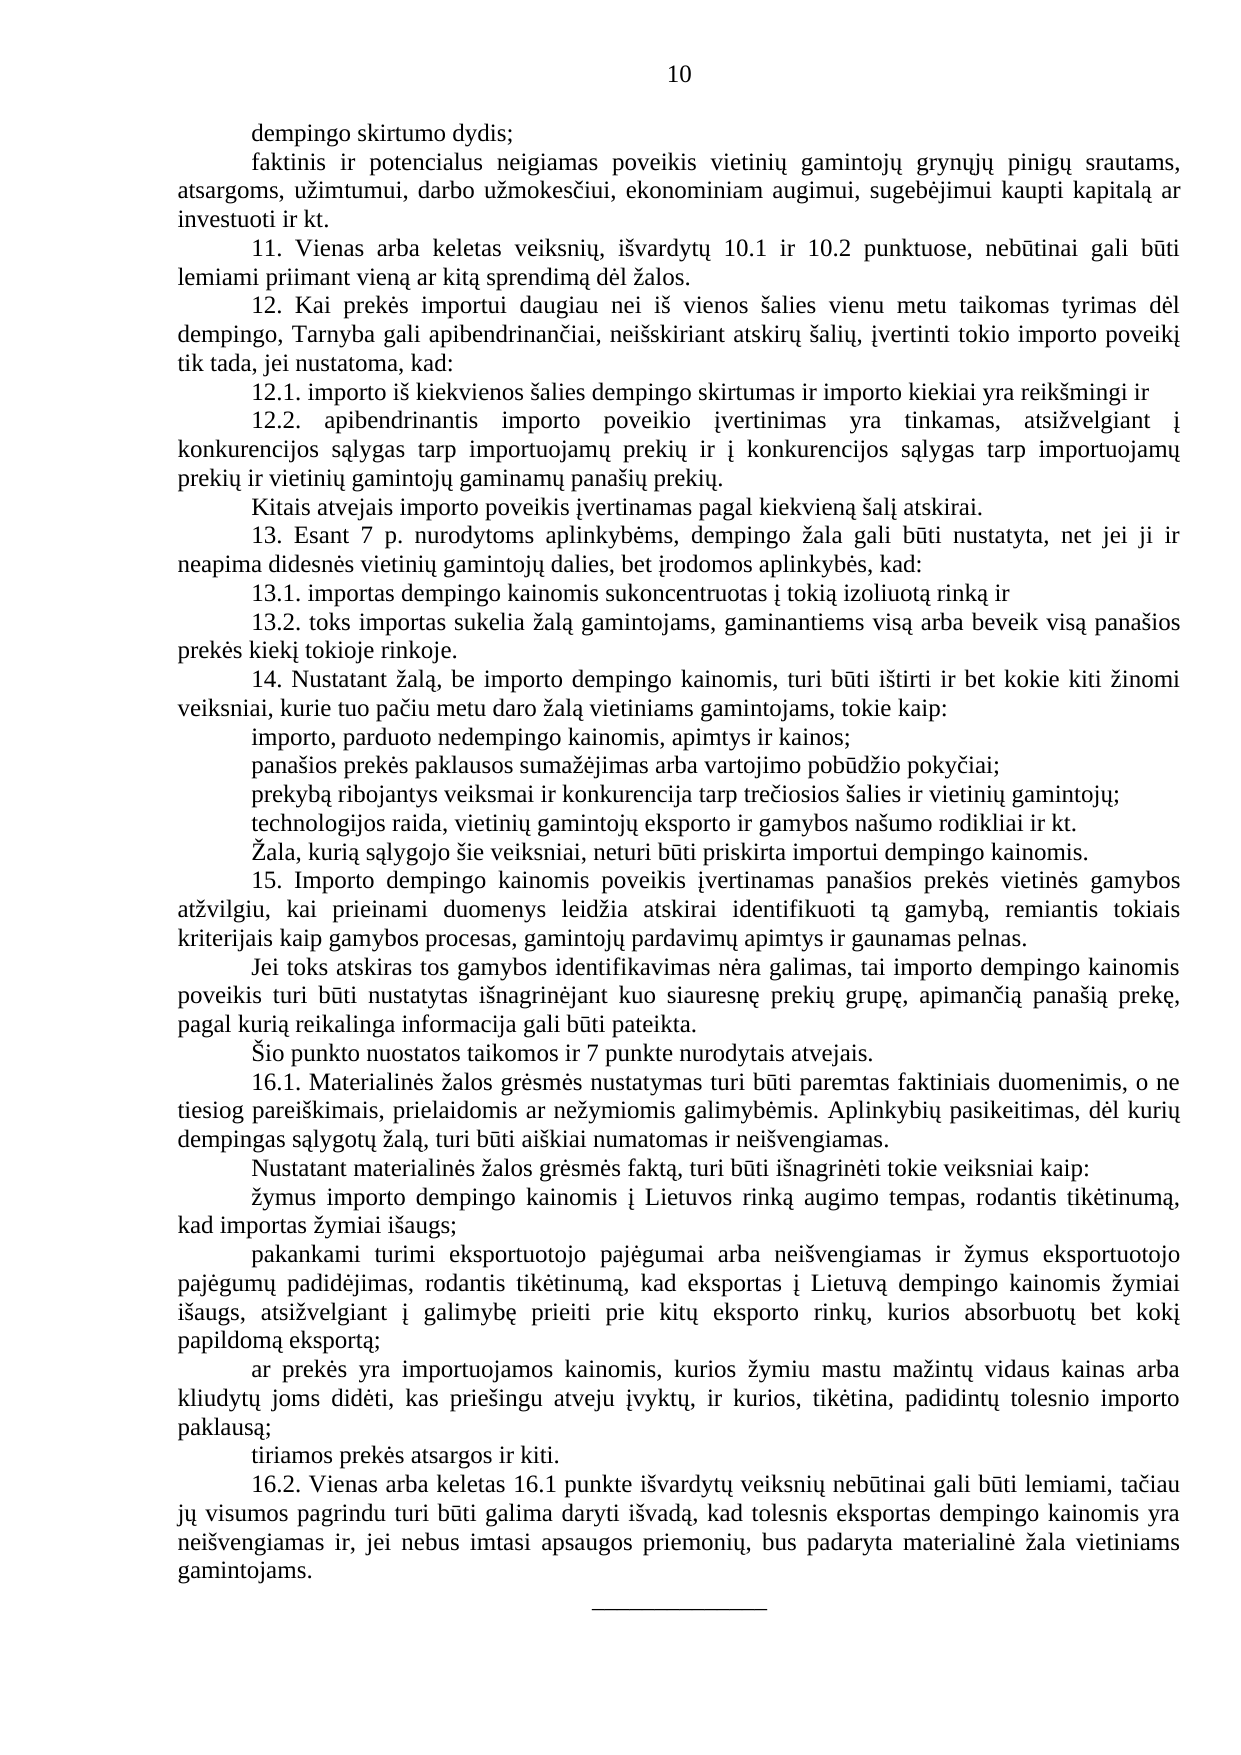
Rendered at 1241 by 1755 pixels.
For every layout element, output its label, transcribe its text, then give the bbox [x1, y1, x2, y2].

text 12.2. apibendrinantis importo poveikio įvertinimas yra tinkamas, atsižvelgiant į konkurencijos sąlygas tarp importuojamų prekių ir į konkurencijos sąlygas tarp importuojamų prekių ir vietinių gamintojų gaminamų panašių prekių. [177, 406, 1181, 492]
text ______________ [177, 1584, 1181, 1613]
text 14. Nustatant žalą, be importo dempingo kainomis, turi būti ištirti ir bet kokie kiti žinomi veiksniai, kurie tuo pačiu metu daro žalą vietiniams gamintojams, tokie kaip: [177, 664, 1181, 722]
text prekybą ribojantys veiksmai ir konkurencija tarp trečiosios šalies ir vietinių gamintojų; [177, 779, 1181, 808]
text 13.2. toks importas sukelia žalą gamintojams, gaminantiems visą arba beveik visą panašios prekės kiekį tokioje rinkoje. [177, 607, 1181, 664]
text tiriamos prekės atsargos ir kiti. [177, 1441, 1181, 1469]
text 12.1. importo iš kiekvienos šalies dempingo skirtumas ir importo kiekiai yra reikšmingi ir [177, 377, 1181, 406]
text ar prekės yra importuojamos kainomis, kurios žymiu mastu mažintų vidaus kainas arba kliudytų joms didėti, kas priešingu atveju įvyktų, ir kurios, tikėtina, padidintų tolesnio importo paklausą; [177, 1354, 1181, 1441]
text 16.2. Vienas arba keletas 16.1 punkte išvardytų veiksnių nebūtinai gali būti lemiami, tačiau jų visumos pagrindu turi būti galima daryti išvadą, kad tolesnis eksportas dempingo kainomis yra neišvengiamas ir, jei nebus imtasi apsaugos priemonių, bus padaryta materialinė žala vietiniams gamintojams. [177, 1469, 1181, 1584]
text žymus importo dempingo kainomis į Lietuvos rinką augimo tempas, rodantis tikėtinumą, kad importas žymiai išaugs; [177, 1182, 1181, 1239]
text pakankami turimi eksportuotojo pajėgumai arba neišvengiamas ir žymus eksportuotojo pajėgumų padidėjimas, rodantis tikėtinumą, kad eksportas į Lietuvą dempingo kainomis žymiai išaugs, atsižvelgiant į galimybę prieiti prie kitų eksporto rinkų, kurios absorbuotų bet kokį papildomą eksportą; [177, 1239, 1181, 1354]
text 11. Vienas arba keletas veiksnių, išvardytų 10.1 ir 10.2 punktuose, nebūtinai gali būti lemiami priimant vieną ar kitą sprendimą dėl žalos. [177, 233, 1181, 291]
text 13. Esant 7 p. nurodytoms aplinkybėms, dempingo žala gali būti nustatyta, net jei ji ir neapima didesnės vietinių gamintojų dalies, bet įrodomos aplinkybės, kad: [177, 521, 1181, 578]
text Jei toks atskiras tos gamybos identifikavimas nėra galimas, tai importo dempingo kainomis poveikis turi būti nustatytas išnagrinėjant kuo siauresnę prekių grupę, apimančią panašią prekę, pagal kurią reikalinga informacija gali būti pateikta. [177, 952, 1181, 1038]
text 13.1. importas dempingo kainomis sukoncentruotas į tokią izoliuotą rinką ir [177, 578, 1181, 607]
text panašios prekės paklausos sumažėjimas arba vartojimo pobūdžio pokyčiai; [177, 751, 1181, 779]
text Šio punkto nuostatos taikomos ir 7 punkte nurodytais atvejais. [177, 1038, 1181, 1067]
text Kitais atvejais importo poveikis įvertinamas pagal kiekvieną šalį atskirai. [177, 492, 1181, 521]
text dempingo skirtumo dydis; [177, 118, 1181, 147]
text importo, parduoto nedempingo kainomis, apimtys ir kainos; [177, 722, 1181, 751]
text Nustatant materialinės žalos grėsmės faktą, turi būti išnagrinėti tokie veiksniai kaip: [177, 1153, 1181, 1182]
text 16.1. Materialinės žalos grėsmės nustatymas turi būti paremtas faktiniais duomenimis, o ne tiesiog pareiškimais, prielaidomis ar nežymiomis galimybėmis. Aplinkybių pasikeitimas, dėl kurių dempingas sąlygotų žalą, turi būti aiškiai numatomas ir neišvengiamas. [177, 1067, 1181, 1153]
text Žala, kurią sąlygojo šie veiksniai, neturi būti priskirta importui dempingo kainomis. [177, 837, 1181, 866]
text technologijos raida, vietinių gamintojų eksporto ir gamybos našumo rodikliai ir kt. [177, 808, 1181, 837]
text faktinis ir potencialus neigiamas poveikis vietinių gamintojų grynųjų pinigų srautams, atsargoms, užimtumui, darbo užmokesčiui, ekonominiam augimui, sugebėjimui kaupti kapitalą ar investuoti ir kt. [177, 147, 1181, 233]
text 15. Importo dempingo kainomis poveikis įvertinamas panašios prekės vietinės gamybos atžvilgiu, kai prieinami duomenys leidžia atskirai identifikuoti tą gamybą, remiantis tokiais kriterijais kaip gamybos procesas, gamintojų pardavimų apimtys ir gaunamas pelnas. [177, 866, 1181, 952]
text 12. Kai prekės importui daugiau nei iš vienos šalies vienu metu taikomas tyrimas dėl dempingo, Tarnyba gali apibendrinančiai, neišskiriant atskirų šalių, įvertinti tokio importo poveikį tik tada, jei nustatoma, kad: [177, 291, 1181, 377]
